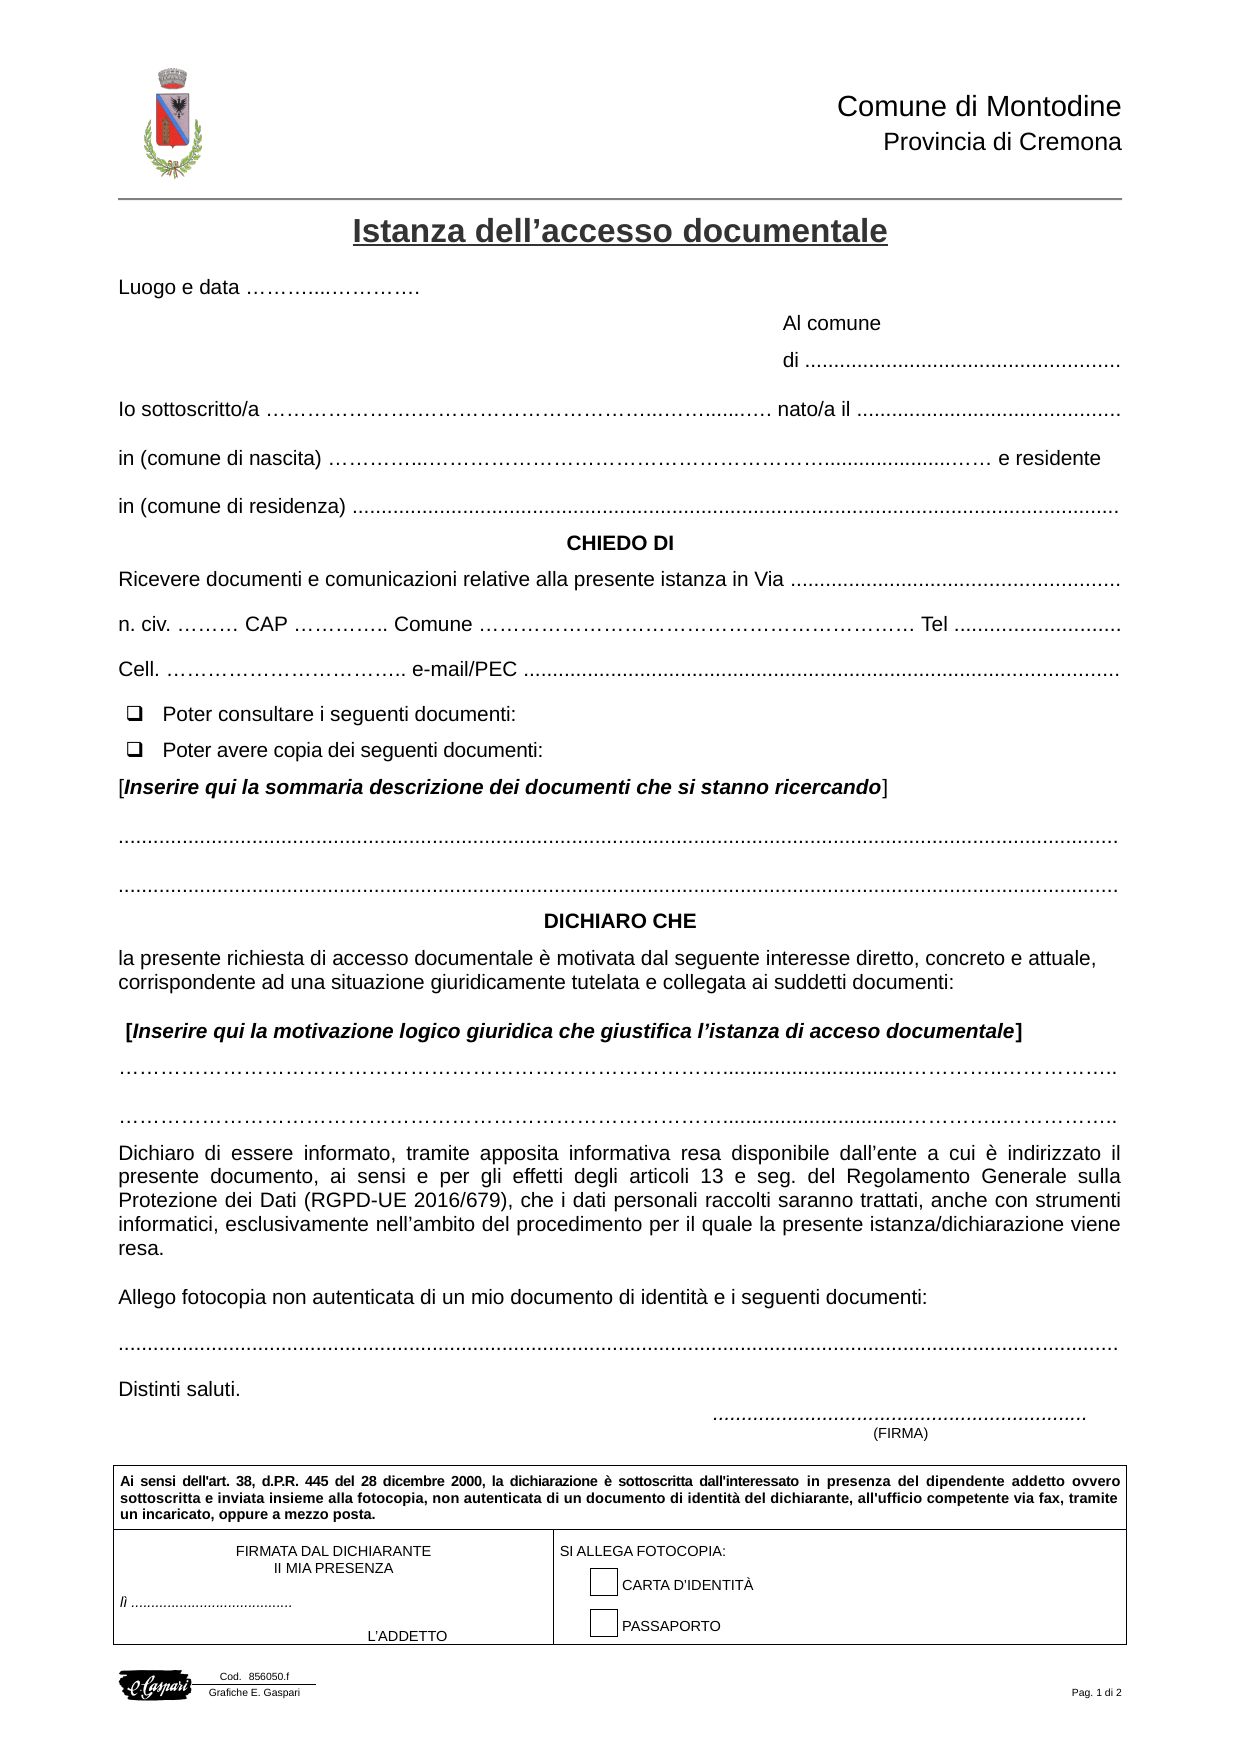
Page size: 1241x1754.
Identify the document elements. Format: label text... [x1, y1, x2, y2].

text in (comune di nascita) …………...…………………………………………………......................…… e residente [118, 445, 1122, 469]
text CHIEDO DI [118, 531, 1122, 555]
text Comune di Montodine [224, 89, 1122, 122]
text (FIRMA) [679, 1425, 1122, 1442]
text ……………………………………………………………………………................................…………..…………….. [118, 1104, 1122, 1128]
table_cell SI ALLEGA FOTOCOPIA: CARTA D’IDENTITÀ PASSAPORTO [554, 1530, 1126, 1644]
text Luogo e data ………....…………. [118, 274, 1122, 298]
text Dichiaro di essere informato, tramite apposita informativa resa disponibile dall’ente a cui è indirizzato il presente documento, ai sensi e per gli effetti degli articoli 13 e seg. del Regolamento Generale sulla Protezione dei Dati (RGPD-UE 2016/679), che i dati personali raccolti saranno trattati, anche con strumenti informatici, esclusivamente nell’ambito del procedimento per il quale la presente istanza/dichiarazione viene resa. [118, 1140, 1122, 1260]
text in (comune di residenza) [118, 494, 1122, 518]
text ……………………………………………………………………………................................…………..…………….. [118, 1055, 1122, 1079]
text Allego fotocopia non autenticata di un mio documento di identità e i seguenti documenti: [118, 1285, 1122, 1309]
text la presente richiesta di accesso documentale è motivata dal seguente interesse diretto, concreto e attuale, corrispondente ad una situazione giuridicamente tutelata e collegata ai suddetti documenti: [118, 946, 1122, 993]
text Al comune [783, 311, 1122, 335]
text di [783, 347, 1122, 371]
text [Inserire qui la sommaria descrizione dei documenti che si stanno ricercando] [118, 775, 1122, 799]
subtitle Istanza dell’accesso documentale [118, 211, 1122, 249]
text Ricevere documenti e comunicazioni relative alla presente istanza in Via [118, 567, 1122, 591]
text DICHIARO CHE [118, 909, 1122, 933]
list Poter consultare i seguenti documenti: [125, 702, 1122, 726]
text n. civ. ……… CAP ………….. Comune ……………………………………………………… Tel [118, 612, 1122, 636]
table_cell FIRMATA DAL DICHIARANTE II MIA PRESENZA lì ........................................ L’ADDETTO [114, 1530, 553, 1644]
text Distinti saluti. [118, 1377, 1122, 1401]
text Cell. …………………………….. e-mail/PEC [118, 657, 1122, 681]
list Poter avere copia dei seguenti documenti: [125, 738, 1122, 762]
text ................................................................. [679, 1401, 1122, 1425]
text Io sottoscritto/a ………………….……………………………...…….......…. nato/a il [118, 396, 1122, 420]
picture [122, 58, 224, 189]
picture [118, 1669, 192, 1701]
text [Inserire qui la motivazione logico giuridica che giustifica l’istanza di acceso documentale] [125, 1018, 1122, 1042]
text Provincia di Cremona [224, 127, 1122, 156]
table_header Ai sensi dell'art. 38, d.P.R. 445 del 28 dicembre 2000, la dichiarazione è sottoscritta dall'interessato in presenza del dipendente addetto ovvero sottoscritta e inviata insieme alla fotocopia, non autenticata di un documento di identità del dichiarante, all'ufficio competente via fax, tramite un incaricato, oppure a mezzo posta. [114, 1466, 1126, 1529]
